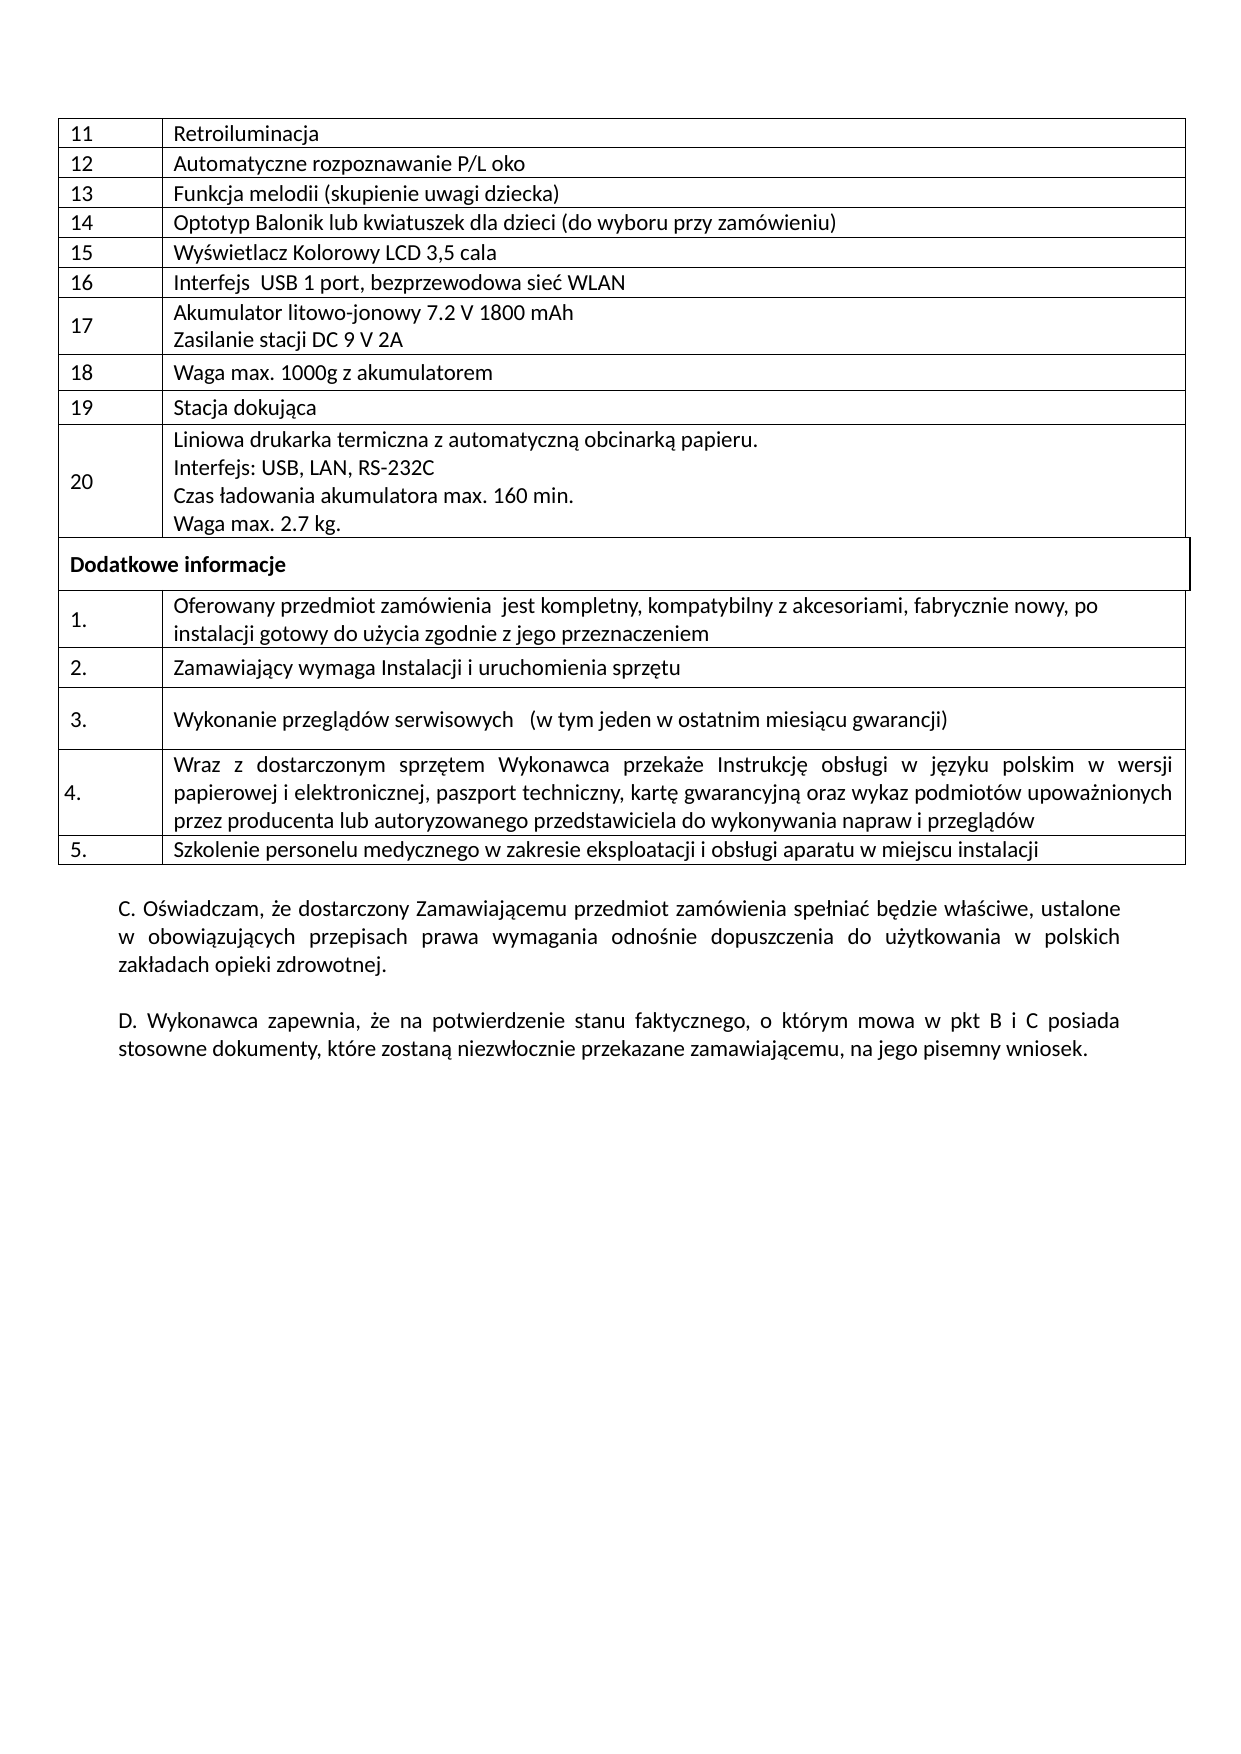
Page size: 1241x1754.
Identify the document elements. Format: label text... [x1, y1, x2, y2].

table_cell [1186, 591, 1190, 647]
table_cell 20 [59, 425, 162, 537]
table_cell Oferowany przedmiot zamówienia jest kompletny, kompatybilny z akcesoriami, fabrycznie nowy, po instalacji gotowy do użycia zgodnie z jego przeznaczeniem [163, 591, 1185, 647]
table_cell Waga max. 1000g z akumulatorem [163, 355, 1185, 389]
table_cell 14 [59, 208, 162, 237]
table_cell 13 [59, 178, 162, 207]
table_cell [1186, 835, 1190, 863]
table_cell 16 [59, 268, 162, 297]
table_cell [59, 750, 162, 834]
text D. Wykonawca zapewnia, że na potwierdzenie stanu faktycznego, o którym mowa w pkt B i C posiada stosowne dokumenty, które zostaną niezwłocznie przekazane zamawiającemu, na jego pisemny wniosek. [118, 1006, 1122, 1062]
table_cell Stacja dokująca [163, 391, 1185, 424]
table_cell Akumulator litowo-jonowy 7.2 V 1800 mAh Zasilanie stacji DC 9 V 2A [163, 298, 1185, 354]
table_cell [1186, 354, 1190, 389]
table_cell [1186, 297, 1190, 354]
table_cell [1186, 147, 1190, 177]
table_cell [1186, 207, 1190, 237]
table_cell Wykonanie przeglądów serwisowych (w tym jeden w ostatnim miesiącu gwarancji) [163, 688, 1185, 749]
table_cell [1186, 390, 1190, 424]
table_cell 19 [59, 391, 162, 424]
text C. Oświadczam, że dostarczony Zamawiającemu przedmiot zamówienia spełniać będzie właściwe, ustalone w obowiązujących przepisach prawa wymagania odnośnie dopuszczenia do użytkowania w polskich zakładach opieki zdrowotnej. [118, 894, 1122, 978]
table_cell 11 [59, 119, 162, 147]
table_cell [59, 836, 162, 863]
table_cell [59, 648, 162, 687]
table_cell 17 [59, 298, 162, 354]
table_cell Wyświetlacz Kolorowy LCD 3,5 cala [163, 238, 1185, 267]
table_cell Dodatkowe informacje [59, 538, 1189, 590]
table_cell 18 [59, 355, 162, 389]
table_cell [1186, 267, 1190, 297]
table_cell Wraz z dostarczonym sprzętem Wykonawca przekaże Instrukcję obsługi w języku polskim w wersji papierowej i elektronicznej, paszport techniczny, kartę gwarancyjną oraz wykaz podmiotów upoważnionych przez producenta lub autoryzowanego przedstawiciela do wykonywania napraw i przeglądów [163, 750, 1185, 834]
table_cell [1186, 237, 1190, 267]
table_cell [1186, 647, 1190, 687]
table_cell [1186, 749, 1190, 834]
table_cell Szkolenie personelu medycznego w zakresie eksploatacji i obsługi aparatu w miejscu instalacji [163, 836, 1185, 863]
table_cell [1186, 118, 1190, 147]
table_cell 15 [59, 238, 162, 267]
table_cell Optotyp Balonik lub kwiatuszek dla dzieci (do wyboru przy zamówieniu) [163, 208, 1185, 237]
table_cell Liniowa drukarka termiczna z automatyczną obcinarką papieru. Interfejs: USB, LAN, RS-232C Czas ładowania akumulatora max. 160 min. Waga max. 2.7 kg. [163, 425, 1185, 537]
table_cell Retroiluminacja [163, 119, 1185, 147]
table_cell Zamawiający wymaga Instalacji i uruchomienia sprzętu [163, 648, 1185, 687]
table_cell 12 [59, 148, 162, 177]
table_cell Interfejs USB 1 port, bezprzewodowa sieć WLAN [163, 268, 1185, 297]
table_cell Automatyczne rozpoznawanie P/L oko [163, 148, 1185, 177]
table_cell [59, 591, 162, 647]
table_cell [1186, 177, 1190, 207]
table_cell [59, 688, 162, 749]
table_cell Funkcja melodii (skupienie uwagi dziecka) [163, 178, 1185, 207]
table_cell [1186, 424, 1190, 537]
table_cell [1186, 687, 1190, 749]
